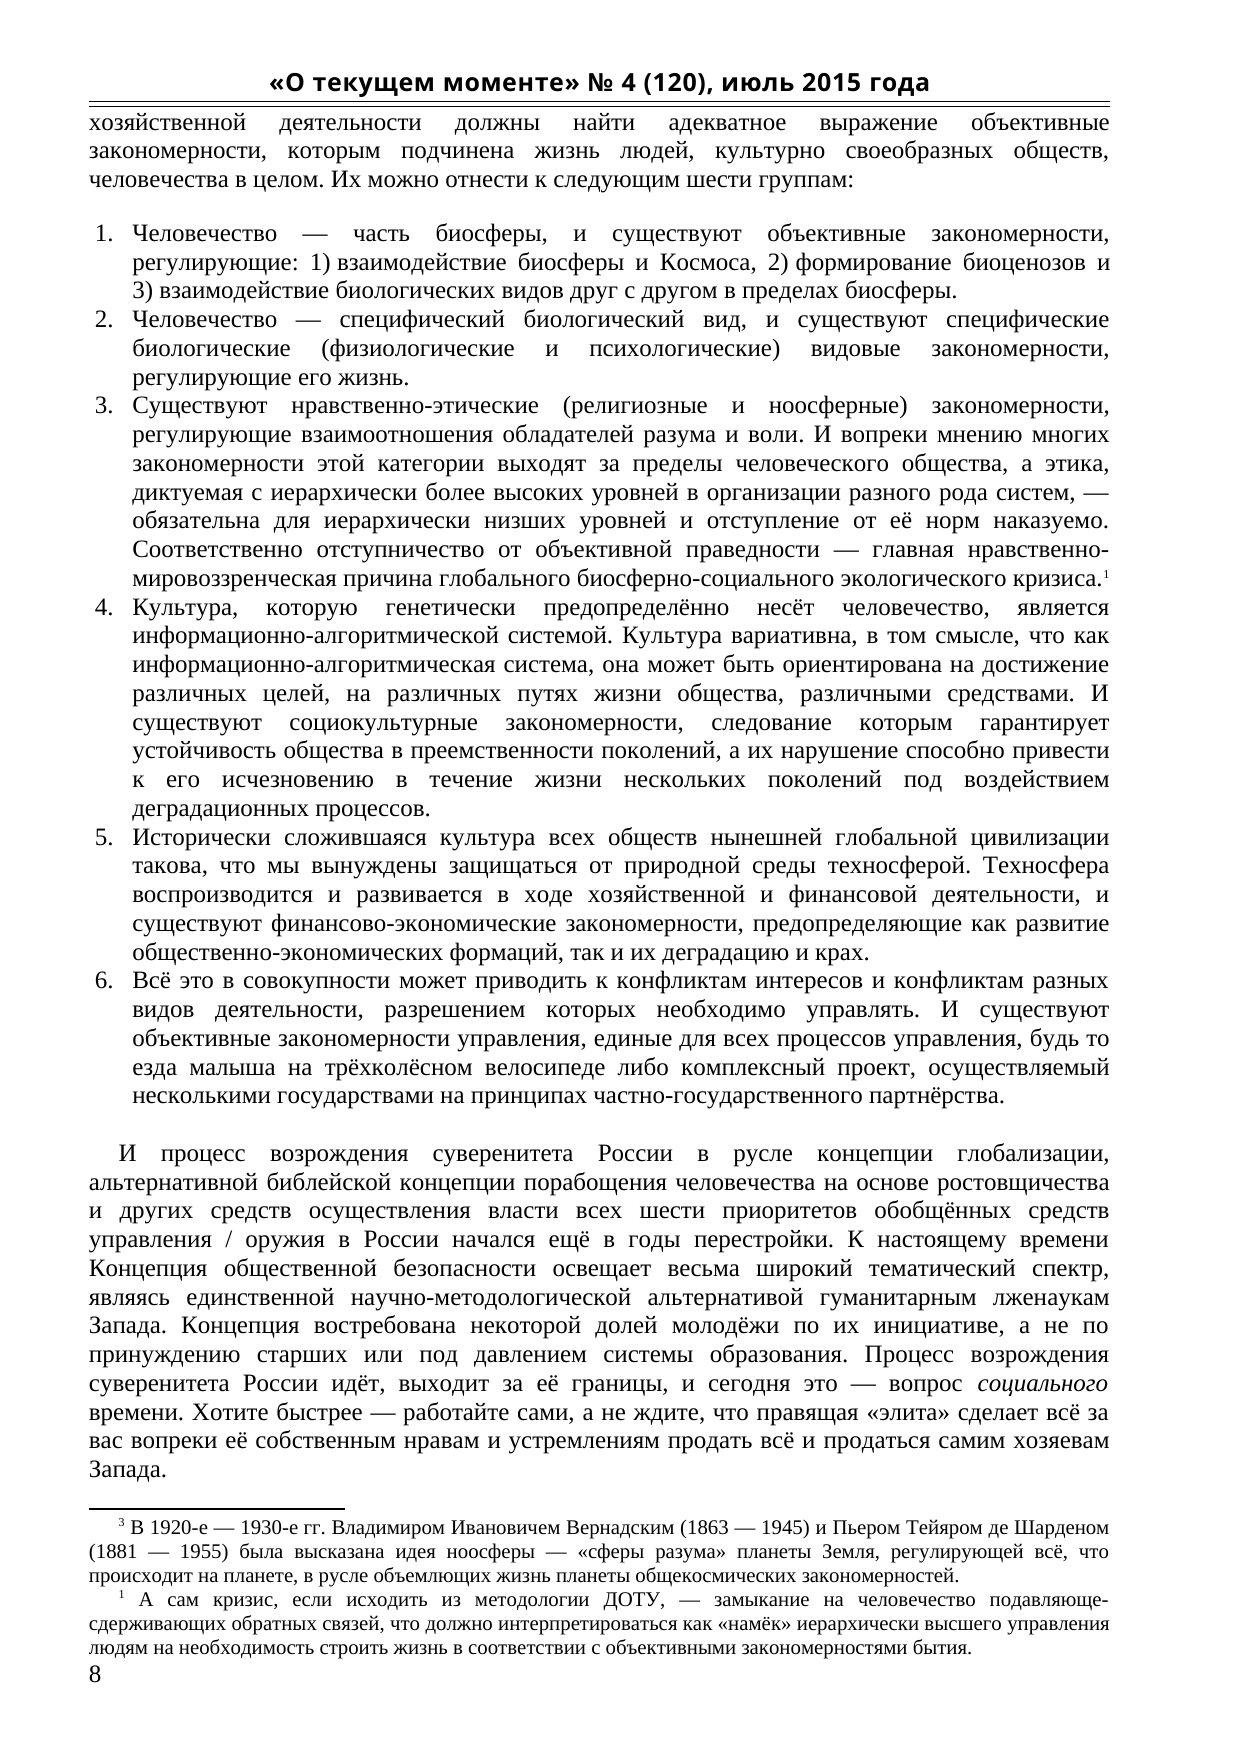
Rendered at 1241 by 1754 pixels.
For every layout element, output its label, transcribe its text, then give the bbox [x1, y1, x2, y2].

list Исторически сложившаяся культура всех обществ нынешней глобальной цивилизации такова, что мы вынуждены защищаться от природной среды техносферой. Техносфера воспроизводится и развивается в ходе хозяйственной и финансовой деятельности, и существуют финансово-экономические закономерности, предопределяющие как развитие общественно-экономических формаций, так и их деградацию и крах. [94, 822, 1110, 965]
list Человечество — специфический биологический вид, и существуют специфические биологические (физиологические и психологические) видовые закономерности, регулирующие его жизнь. [94, 304, 1110, 390]
text хозяйственной деятельности должны найти адекватное выражение объективные закономерности, которым подчинена жизнь людей, культурно своеобразных обществ, человечества в целом. Их можно отнести к следующим шести группам: [89, 107, 1110, 193]
text В 1920‑е — 1930-е гг. Владимиром Ивановичем Вернадским (1863 — 1945) и Пьером Тейяром де Шарденом (1881 — 1955) была высказана идея ноосферы — «сферы разума» планеты Земля, регулирующей всё, что происходит на планете, в русле объемлющих жизнь планеты общекосмических закономерностей. [89, 1515, 1110, 1587]
list Культура, которую генетически предопределённо несёт человечество, является информационно-алгоритмической системой. Культура вариативна, в том смысле, что как информационно-алгоритмическая система, она может быть ориентирована на достижение различных целей, на различных путях жизни общества, различными средствами. И существуют социокультурные закономерности, следование которым гарантирует устойчивость общества в преемственности поколений, а их нарушение способно привести к его исчезновению в течение жизни нескольких поколений под воздействием деградационных процессов. [94, 592, 1110, 822]
list А сам кризис, если исходить из методологии ДОТУ, — замыкание на человечество подавляюще-сдерживающих обратных связей, что должно интерпретироваться как «намёк» иерархически высшего управления людям на необходимость строить жизнь в соответствии с объективными закономерностями бытия. [89, 1587, 1110, 1659]
list Человечество — часть биосферы, и существуют объективные закономерности, регулирующие: 1) взаимодействие биосферы и Космоса, 2) формирование биоценозов и 3) взаимодействие биологических видов друг с другом в пределах биосферы. [94, 218, 1110, 304]
list Существуют нравственно-этические (религиозные и ноосферные) закономерности, регулирующие взаимоотношения обладателей разума и воли. И вопреки мнению многих закономерности этой категории выходят за пределы человеческого общества, а этика, диктуемая с иерархически более высоких уровней в организации разного рода систем, — обязательна для иерархически низших уровней и отступление от её норм наказуемо. Соответственно отступничество от объективной праведности — главная нравственно-мировоззренческая причина глобального биосферно-социального экологического кризиса. [94, 390, 1110, 592]
list Всё это в совокупности может приводить к конфликтам интересов и конфликтам разных видов деятельности, разрешением которых необходимо управлять. И существуют объективные закономерности управления, единые для всех процессов управления, будь то езда малыша на трёхколёсном велосипеде либо комплексный проект, осуществляемый несколькими государствами на принципах частно-государственного партнёрства. [94, 965, 1110, 1109]
text И процесс возрождения суверенитета России в русле концепции глобализации, альтернативной библейской концепции порабощения человечества на основе ростовщичества и других средств осуществления власти всех шести приоритетов обобщённых средств управления / оружия в России начался ещё в годы перестройки. К настоящему времени Концепция общественной безопасности освещает весьма широкий тематический спектр, являясь единственной научно-методологической альтернативой гуманитарным лженаукам Запада. Концепция востребована некоторой долей молодёжи по их инициативе, а не по принуждению старших или под давлением системы образования. Процесс возрождения суверенитета России идёт, выходит за её границы, и сегодня это — вопрос социального времени. Хотите быстрее — работайте сами, а не ждите, что правящая «элита» сделает всё за вас вопреки её собственным нравам и устремлениям продать всё и продаться самим хозяевам Запада. [89, 1138, 1110, 1483]
